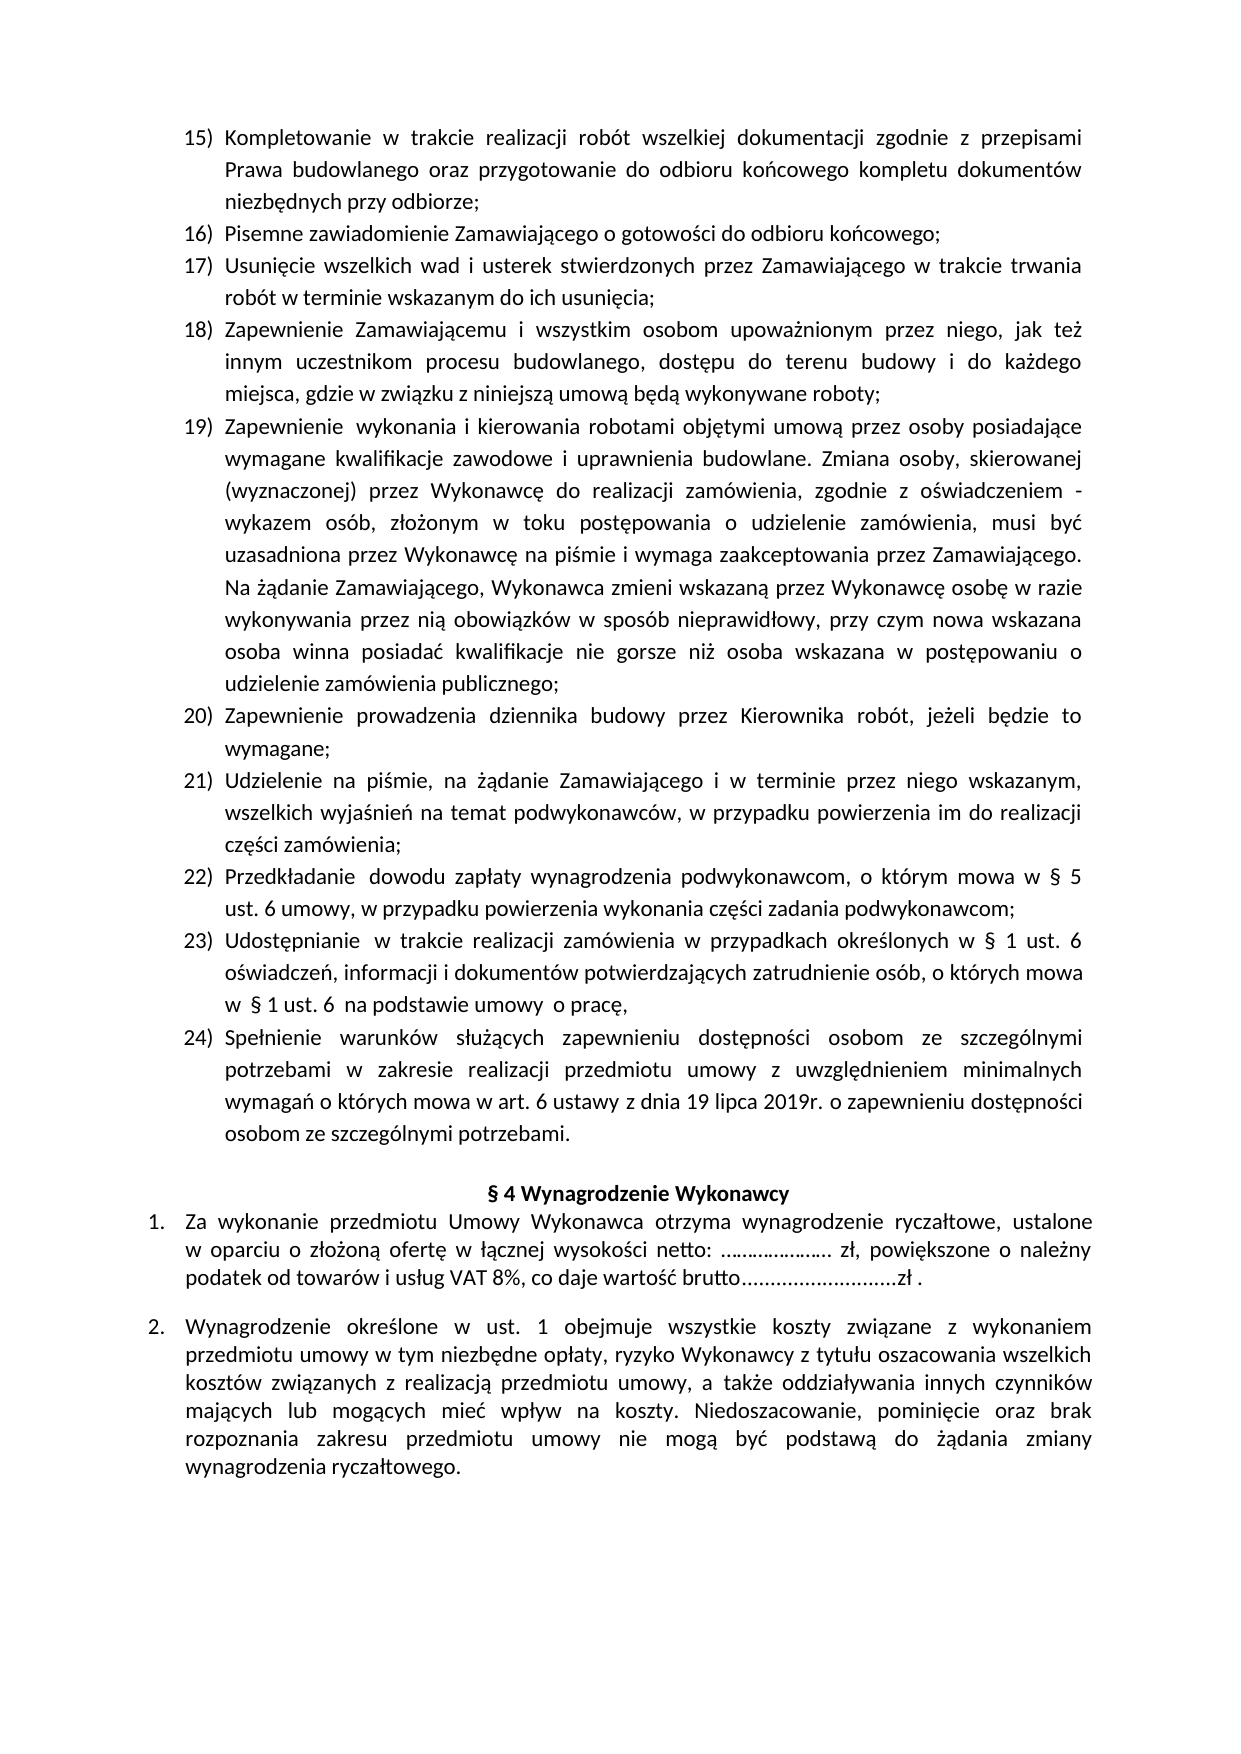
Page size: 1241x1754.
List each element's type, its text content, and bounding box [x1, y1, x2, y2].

list Kompletowanie w trakcie realizacji robót wszelkiej dokumentacji zgodnie z przepisami Prawa budowlanego oraz przygotowanie do odbioru końcowego kompletu dokumentów niezbędnych przy odbiorze; [183, 123, 1083, 215]
list Pisemne zawiadomienie Zamawiającego o gotowości do odbioru końcowego; [183, 219, 1107, 247]
list Udzielenie na piśmie, na żądanie Zamawiającego i w terminie przez niego wskazanym, wszelkich wyjaśnień na temat podwykonawców, w przypadku powierzenia im do realizacji części zamówienia; [183, 766, 1083, 858]
list Przedkładanie dowodu zapłaty wynagrodzenia podwykonawcom, o którym mowa w § 5 ust. 6 umowy, w przypadku powierzenia wykonania części zadania podwykonawcom; [183, 862, 1083, 922]
list Udostępnianie w trakcie realizacji zamówienia w przypadkach określonych w § 1 ust. 6 oświadczeń, informacji i dokumentów potwierdzających zatrudnienie osób, o których mowa w § 1 ust. 6 na podstawie umowy o pracę, [183, 926, 1083, 1018]
subtitle § 4 Wynagrodzenie Wykonawcy [487, 1179, 1107, 1207]
list Wynagrodzenie określone w ust. 1 obejmuje wszystkie koszty związane z wykonaniem przedmiotu umowy w tym niezbędne opłaty, ryzyko Wykonawcy z tytułu oszacowania wszelkich kosztów związanych z realizacją przedmiotu umowy, a także oddziaływania innych czynników mających lub mogących mieć wpływ na koszty. Niedoszacowanie, pominięcie oraz brak rozpoznania zakresu przedmiotu umowy nie mogą być podstawą do żądania zmiany wynagrodzenia ryczałtowego. [148, 1312, 1093, 1480]
list Zapewnienie wykonania i kierowania robotami objętymi umową przez osoby posiadające wymagane kwalifikacje zawodowe i uprawnienia budowlane. Zmiana osoby, skierowanej (wyznaczonej) przez Wykonawcę do realizacji zamówienia, zgodnie z oświadczeniem - wykazem osób, złożonym w toku postępowania o udzielenie zamówienia, musi być uzasadniona przez Wykonawcę na piśmie i wymaga zaakceptowania przez Zamawiającego. Na żądanie Zamawiającego, Wykonawca zmieni wskazaną przez Wykonawcę osobę w razie wykonywania przez nią obowiązków w sposób nieprawidłowy, przy czym nowa wskazana osoba winna posiadać kwalifikacje nie gorsze niż osoba wskazana w postępowaniu o udzielenie zamówienia publicznego; [183, 412, 1083, 697]
list Usunięcie wszelkich wad i usterek stwierdzonych przez Zamawiającego w trakcie trwania robót w terminie wskazanym do ich usunięcia; [183, 252, 1083, 311]
list Za wykonanie przedmiotu Umowy Wykonawca otrzyma wynagrodzenie ryczałtowe, ustalone w oparciu o złożoną ofertę w łącznej wysokości netto: ………………… zł, powiększone o należny podatek od towarów i usług VAT 8%, co daje wartość brutto zł . [148, 1207, 1093, 1291]
list Zapewnienie prowadzenia dziennika budowy przez Kierownika robót, jeżeli będzie to wymagane; [183, 701, 1083, 762]
list Zapewnienie Zamawiającemu i wszystkim osobom upoważnionym przez niego, jak też innym uczestnikom procesu budowlanego, dostępu do terenu budowy i do każdego miejsca, gdzie w związku z niniejszą umową będą wykonywane roboty; [183, 315, 1083, 408]
list Spełnienie warunków służących zapewnieniu dostępności osobom ze szczególnymi potrzebami w zakresie realizacji przedmiotu umowy z uwzględnieniem minimalnych wymagań o których mowa w art. 6 ustawy z dnia 19 lipca 2019r. o zapewnieniu dostępności osobom ze szczególnymi potrzebami. [183, 1023, 1083, 1147]
